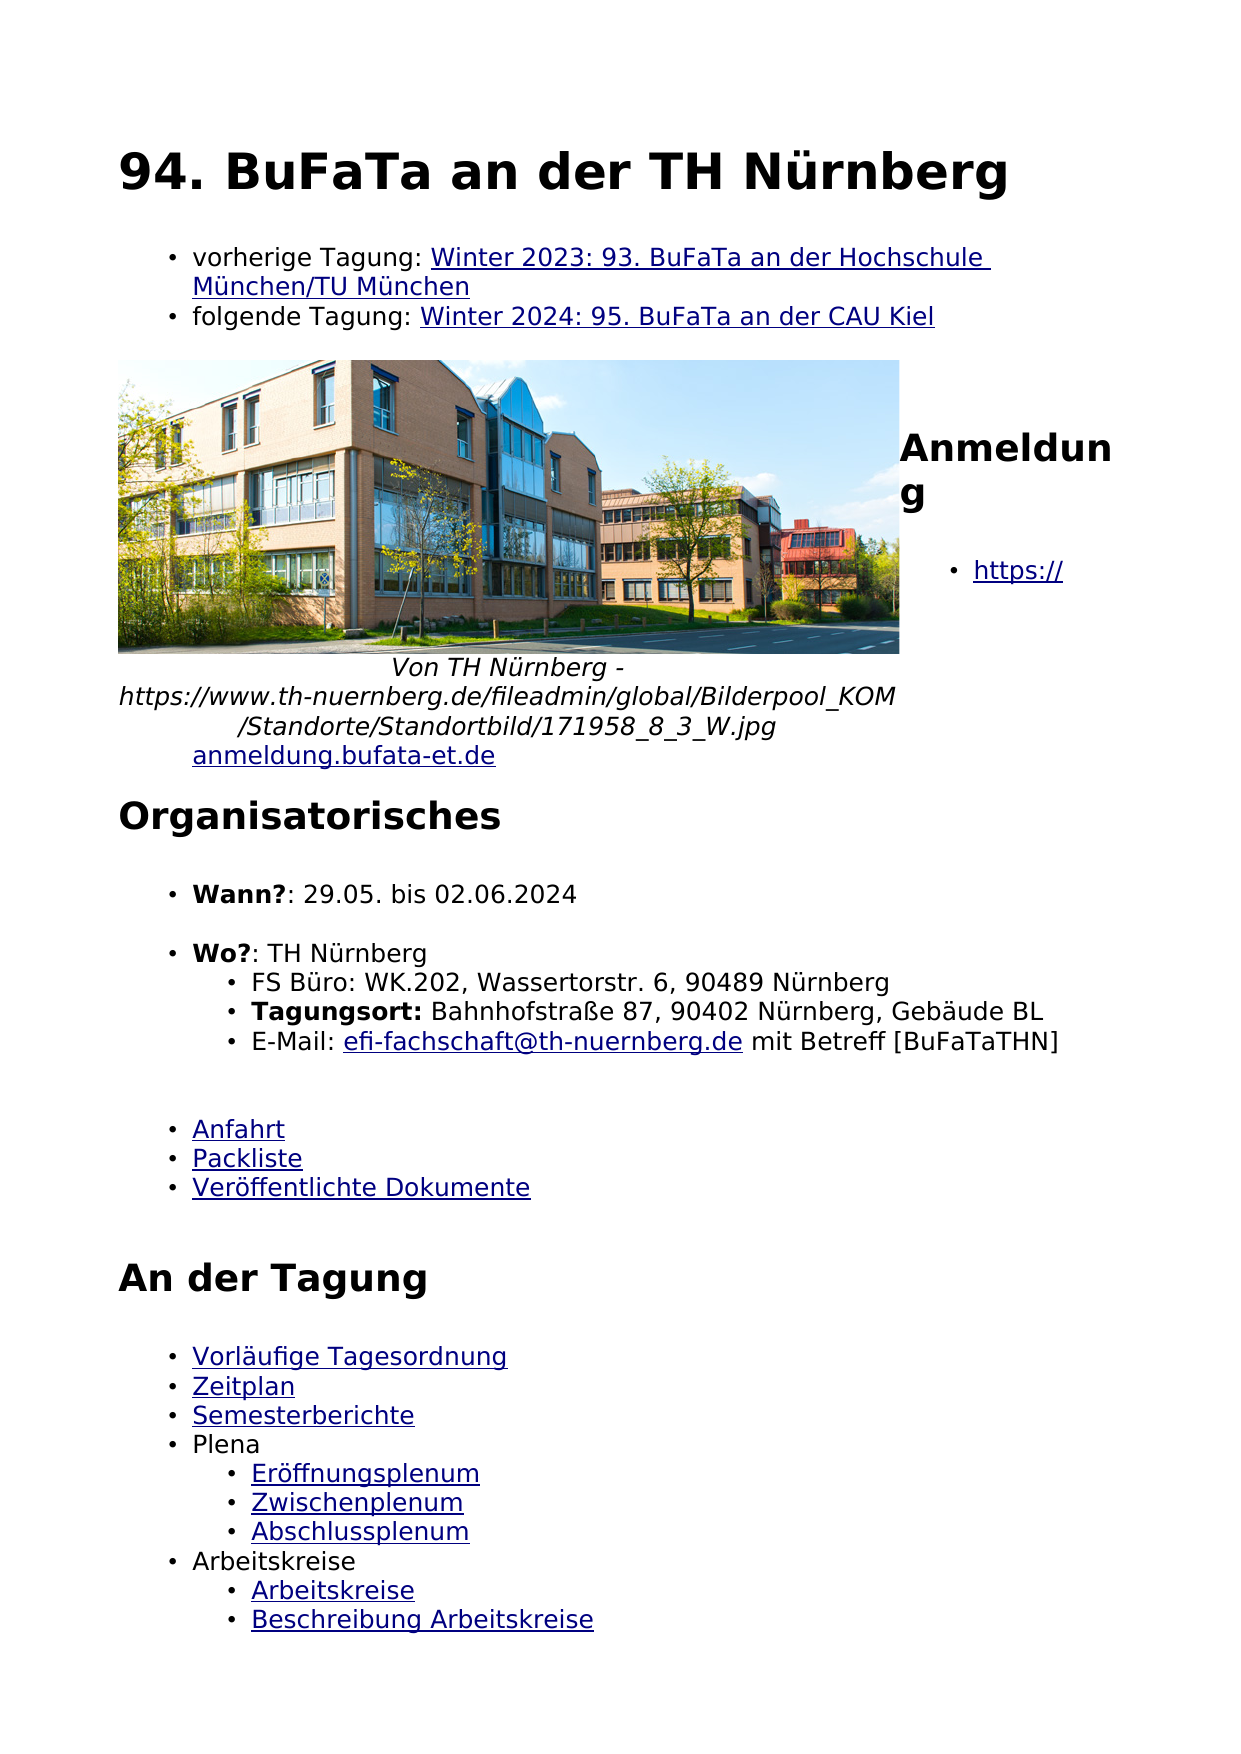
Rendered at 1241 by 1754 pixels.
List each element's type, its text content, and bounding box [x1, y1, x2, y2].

list Abschlussplenum [236, 1517, 1122, 1547]
subtitle Organisatorisches [118, 795, 1122, 839]
text Von TH Nürnberg - https://www.th-nuernberg.de/fileadmin/global/Bilderpool_KOM/Standorte/Standortbild/171958_8_3_W.jpg [118, 654, 899, 741]
subtitle Anmeldung [900, 427, 1122, 514]
list Zeitplan [177, 1372, 1122, 1401]
list Eröffnungsplenum [236, 1459, 1122, 1488]
list Beschreibung Arbeitskreise [236, 1605, 1122, 1634]
list FS Büro: WK.202, Wassertorstr. 6, 90489 Nürnberg [236, 968, 1122, 998]
list Plena [177, 1430, 1122, 1459]
list Wann?: 29.05. bis 02.06.2024 [177, 881, 1122, 910]
list Arbeitskreise [236, 1576, 1122, 1605]
picture [118, 360, 900, 654]
list E-Mail: efi-fachschaft@th-nuernberg.de mit Betreff [BuFaTaTHN] [236, 1027, 1122, 1056]
list folgende Tagung: Winter 2024: 95. BuFaTa an der CAU Kiel [177, 302, 1122, 331]
subtitle An der Tagung [118, 1257, 1122, 1301]
list Semesterberichte [177, 1401, 1122, 1430]
list Zwischenplenum [236, 1488, 1122, 1517]
list https://anmeldung.bufata-et.de [177, 556, 1122, 770]
subtitle 94. BuFaTa an der TH Nürnberg [118, 143, 1122, 201]
list Anfahrt [177, 1115, 1122, 1144]
list Wo?: TH Nürnberg [177, 939, 1122, 968]
list Arbeitskreise [177, 1547, 1122, 1576]
list vorherige Tagung: Winter 2023: 93. BuFaTa an der Hochschule München/TU München [177, 243, 1122, 302]
list Tagungsort: Bahnhofstraße 87, 90402 Nürnberg, Gebäude BL [236, 998, 1122, 1027]
list Vorläufige Tagesordnung [177, 1342, 1122, 1372]
list Packliste [177, 1144, 1122, 1173]
list Veröffentlichte Dokumente [177, 1173, 1122, 1202]
